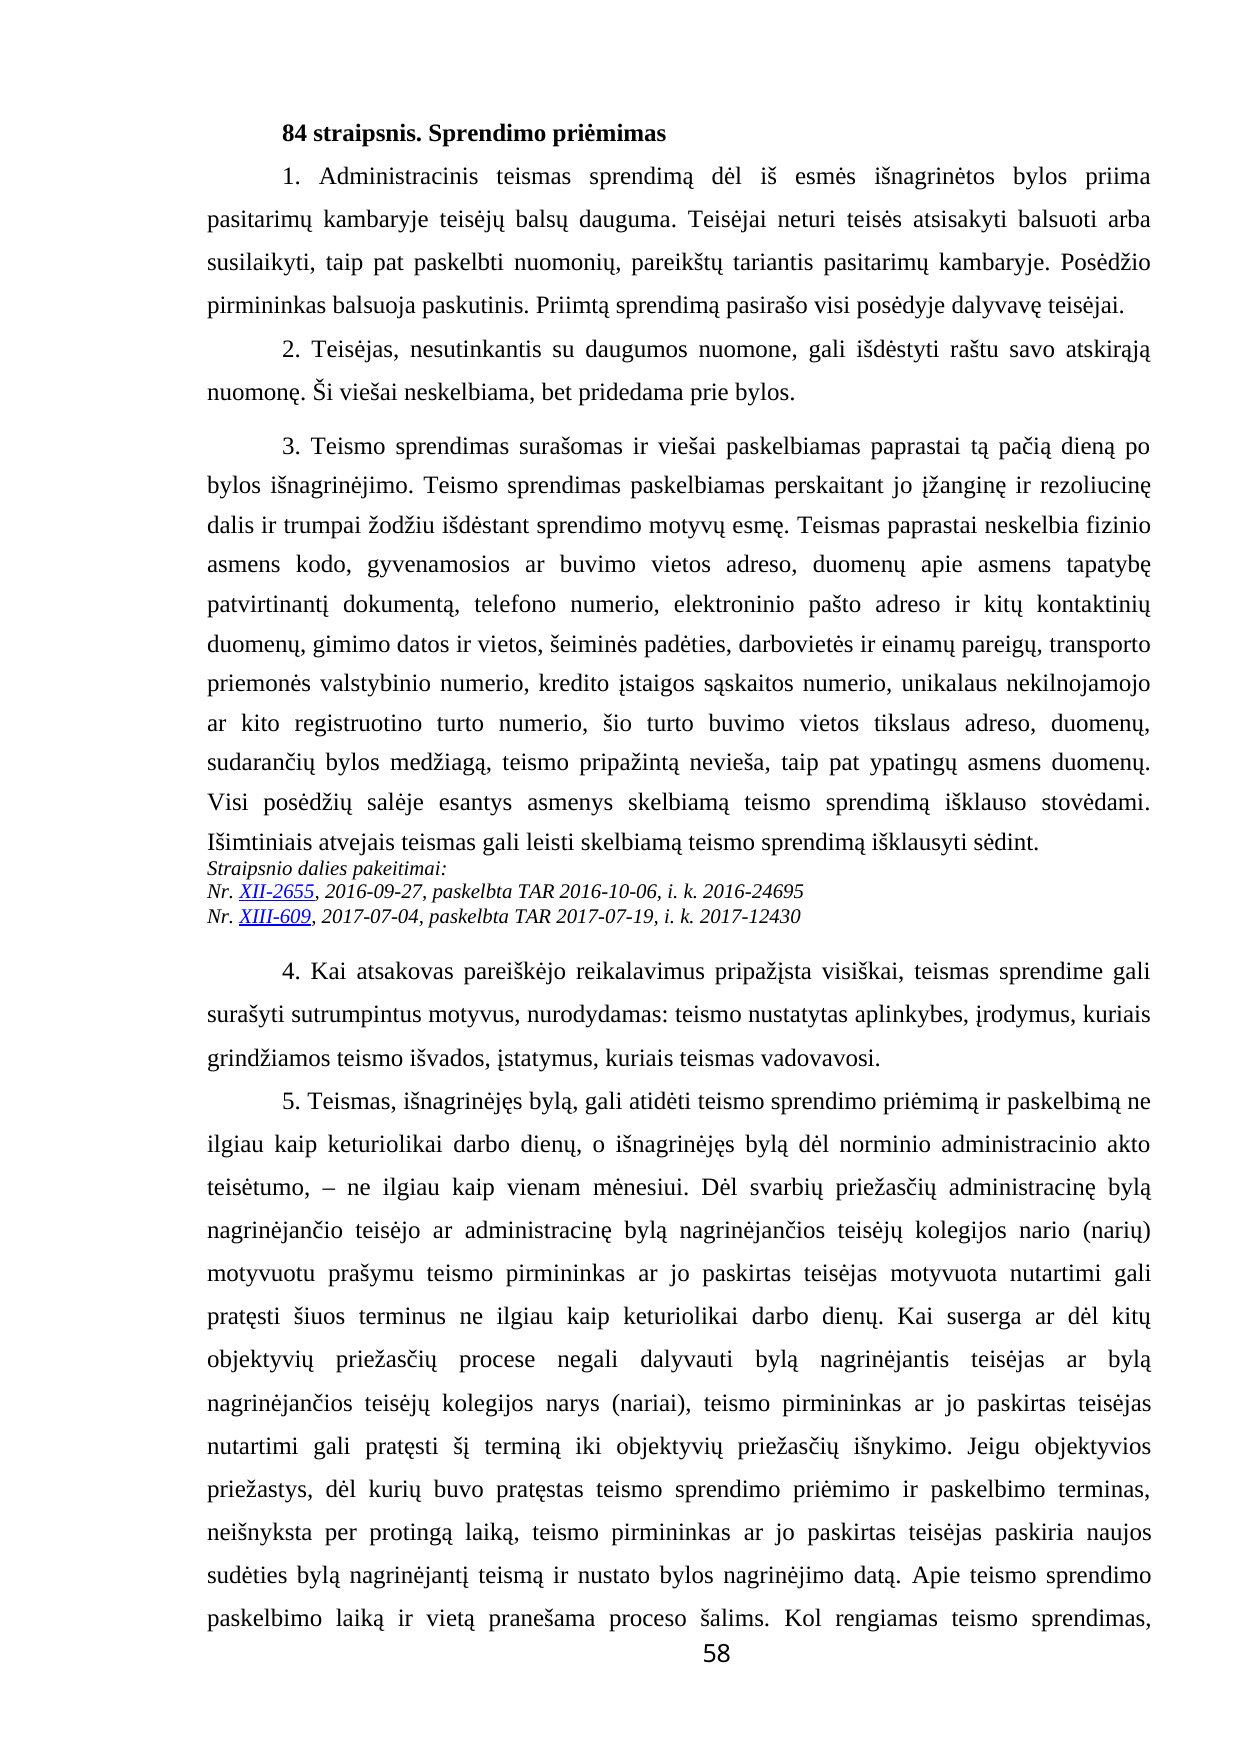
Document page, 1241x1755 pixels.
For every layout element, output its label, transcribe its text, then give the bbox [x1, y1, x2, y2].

text 84 straipsnis. Sprendimo priėmimas [207, 118, 1152, 147]
text 2. Teisėjas, nesutinkantis su daugumos nuomone, gali išdėstyti raštu savo atskirąją nuomonę. Ši viešai neskelbiama, bet pridedama prie bylos. [207, 334, 1152, 406]
text Nr. XII-2655, 2016-09-27, paskelbta TAR 2016-10-06, i. k. 2016-24695 [207, 879, 1152, 903]
text 3. Teismo sprendimas surašomas ir viešai paskelbiamas paprastai tą pačią dieną po bylos išnagrinėjimo. Teismo sprendimas paskelbiamas perskaitant jo įžanginę ir rezoliucinę dalis ir trumpai žodžiu išdėstant sprendimo motyvų esmę. Teismas paprastai neskelbia fizinio asmens kodo, gyvenamosios ar buvimo vietos adreso, duomenų apie asmens tapatybę patvirtinantį dokumentą, telefono numerio, elektroninio pašto adreso ir kitų kontaktinių duomenų, gimimo datos ir vietos, šeiminės padėties, darbovietės ir einamų pareigų, transporto priemonės valstybinio numerio, kredito įstaigos sąskaitos numerio, unikalaus nekilnojamojo ar kito registruotino turto numerio, šio turto buvimo vietos tikslaus adreso, duomenų, sudarančių bylos medžiagą, teismo pripažintą nevieša, taip pat ypatingų asmens duomenų. Visi posėdžių salėje esantys asmenys skelbiamą teismo sprendimą išklauso stovėdami. Išimtiniais atvejais teismas gali leisti skelbiamą teismo sprendimą išklausyti sėdint. [207, 420, 1152, 855]
text 1. Administracinis teismas sprendimą dėl iš esmės išnagrinėtos bylos priima pasitarimų kambaryje teisėjų balsų dauguma. Teisėjai neturi teisės atsisakyti balsuoti arba susilaikyti, taip pat paskelbti nuomonių, pareikštų tariantis pasitarimų kambaryje. Posėdžio pirmininkas balsuoja paskutinis. Priimtą sprendimą pasirašo visi posėdyje dalyvavę teisėjai. [207, 161, 1152, 319]
text Straipsnio dalies pakeitimai: [207, 855, 1152, 879]
text 5. Teismas, išnagrinėjęs bylą, gali atidėti teismo sprendimo priėmimą ir paskelbimą ne ilgiau kaip keturiolikai darbo dienų, o išnagrinėjęs bylą dėl norminio administracinio akto teisėtumo, – ne ilgiau kaip vienam mėnesiui. Dėl svarbių priežasčių administracinę bylą nagrinėjančio teisėjo ar administracinę bylą nagrinėjančios teisėjų kolegijos nario (narių) motyvuotu prašymu teismo pirmininkas ar jo paskirtas teisėjas motyvuota nutartimi gali pratęsti šiuos terminus ne ilgiau kaip keturiolikai darbo dienų. Kai suserga ar dėl kitų objektyvių priežasčių procese negali dalyvauti bylą nagrinėjantis teisėjas ar bylą nagrinėjančios teisėjų kolegijos narys (nariai), teismo pirmininkas ar jo paskirtas teisėjas nutartimi gali pratęsti šį terminą iki objektyvių priežasčių išnykimo. Jeigu objektyvios priežastys, dėl kurių buvo pratęstas teismo sprendimo priėmimo ir paskelbimo terminas, neišnyksta per protingą laiką, teismo pirmininkas ar jo paskirtas teisėjas paskiria naujos sudėties bylą nagrinėjantį teismą ir nustato bylos nagrinėjimo datą. Apie teismo sprendimo paskelbimo laiką ir vietą pranešama proceso šalims. Kol rengiamas teismo sprendimas, [207, 1086, 1152, 1632]
text 4. Kai atsakovas pareiškėjo reikalavimus pripažįsta visiškai, teismas sprendime gali surašyti sutrumpintus motyvus, nurodydamas: teismo nustatytas aplinkybes, įrodymus, kuriais grindžiamos teismo išvados, įstatymus, kuriais teismas vadovavosi. [207, 956, 1152, 1071]
text Nr. XIII-609, 2017-07-04, paskelbta TAR 2017-07-19, i. k. 2017-12430 [207, 903, 1152, 928]
